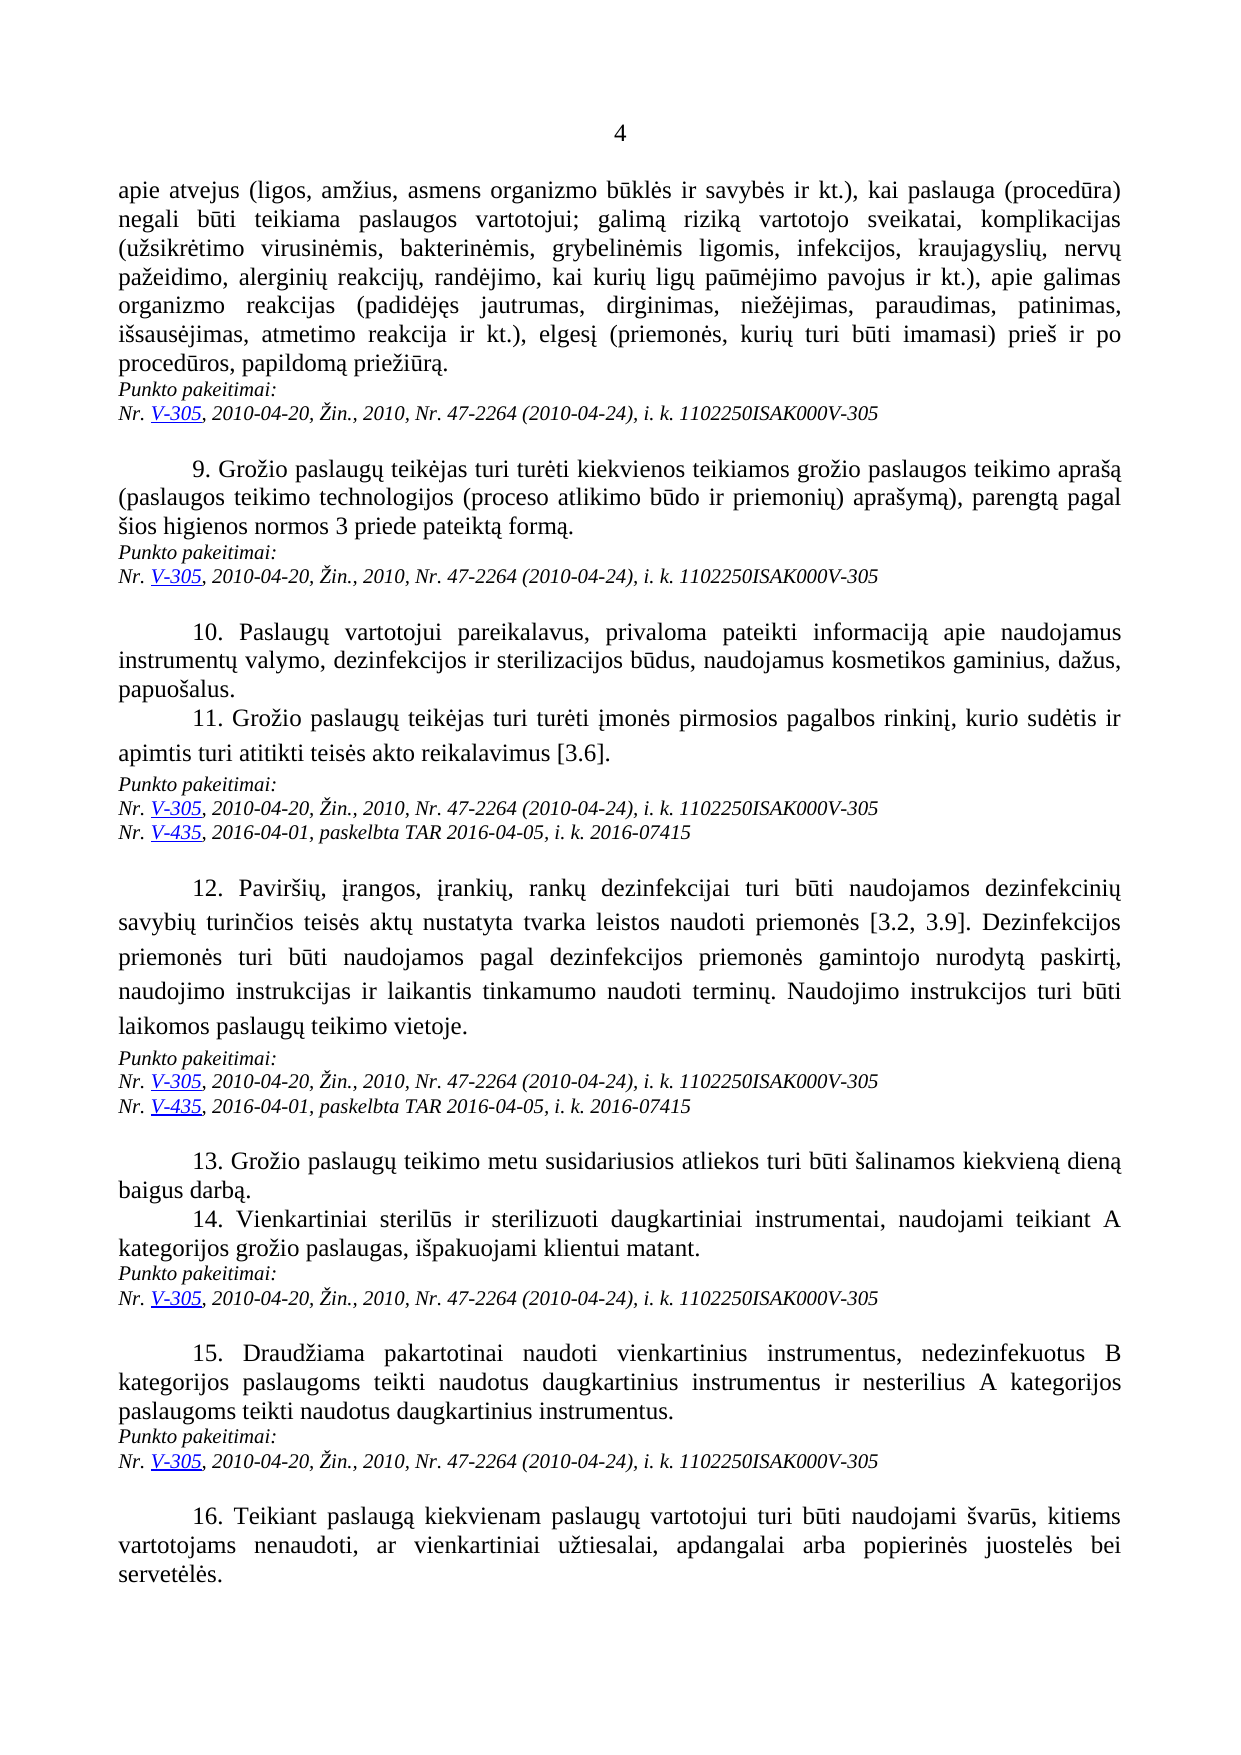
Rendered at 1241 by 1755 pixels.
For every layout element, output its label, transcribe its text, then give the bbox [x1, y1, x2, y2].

text 12. Paviršių, įrangos, įrankių, rankų dezinfekcijai turi būti naudojamos dezinfekcinių savybių turinčios teisės aktų nustatyta tvarka leistos naudoti priemonės [3.2, 3.9]. Dezinfekcijos priemonės turi būti naudojamos pagal dezinfekcijos priemonės gamintojo nurodytą paskirtį, naudojimo instrukcijas ir laikantis tinkamumo naudoti terminų. Naudojimo instrukcijos turi būti laikomos paslaugų teikimo vietoje. [118, 873, 1122, 1040]
text Nr. V-305, 2010-04-20, Žin., 2010, Nr. 47-2264 (2010-04-24), i. k. 1102250ISAK000V-305 [118, 401, 1122, 425]
text Punkto pakeitimai: [118, 540, 1122, 564]
text 13. Grožio paslaugų teikimo metu susidariusios atliekos turi būti šalinamos kiekvieną dieną baigus darbą. [118, 1146, 1122, 1204]
text 15. Draudžiama pakartotinai naudoti vienkartinius instrumentus, nedezinfekuotus B kategorijos paslaugoms teikti naudotus daugkartinius instrumentus ir nesterilius A kategorijos paslaugoms teikti naudotus daugkartinius instrumentus. [118, 1338, 1122, 1424]
text 16. Teikiant paslaugą kiekvienam paslaugų vartotojui turi būti naudojami švarūs, kitiems vartotojams nenaudoti, ar vienkartiniai užtiesalai, apdangalai arba popierinės juostelės bei servetėlės. [118, 1501, 1122, 1588]
text Punkto pakeitimai: [118, 772, 1122, 796]
text Nr. V-305, 2010-04-20, Žin., 2010, Nr. 47-2264 (2010-04-24), i. k. 1102250ISAK000V-305 [118, 1069, 1122, 1093]
text Punkto pakeitimai: [118, 1424, 1122, 1448]
text Nr. V-305, 2010-04-20, Žin., 2010, Nr. 47-2264 (2010-04-24), i. k. 1102250ISAK000V-305 [118, 1448, 1122, 1473]
text Nr. V-305, 2010-04-20, Žin., 2010, Nr. 47-2264 (2010-04-24), i. k. 1102250ISAK000V-305 [118, 564, 1122, 588]
text 14. Vienkartiniai sterilūs ir sterilizuoti daugkartiniai instrumentai, naudojami teikiant A kategorijos grožio paslaugas, išpakuojami klientui matant. [118, 1204, 1122, 1261]
text Punkto pakeitimai: [118, 377, 1122, 401]
text Nr. V-305, 2010-04-20, Žin., 2010, Nr. 47-2264 (2010-04-24), i. k. 1102250ISAK000V-305 [118, 796, 1122, 820]
text 10. Paslaugų vartotojui pareikalavus, privaloma pateikti informaciją apie naudojamus instrumentų valymo, dezinfekcijos ir sterilizacijos būdus, naudojamus kosmetikos gaminius, dažus, papuošalus. [118, 617, 1122, 703]
text 9. Grožio paslaugų teikėjas turi turėti kiekvienos teikiamos grožio paslaugos teikimo aprašą (paslaugos teikimo technologijos (proceso atlikimo būdo ir priemonių) aprašymą), parengtą pagal šios higienos normos 3 priede pateiktą formą. [118, 454, 1122, 540]
text Punkto pakeitimai: [118, 1045, 1122, 1069]
text Nr. V-435, 2016-04-01, paskelbta TAR 2016-04-05, i. k. 2016-07415 [118, 1093, 1122, 1118]
text Nr. V-305, 2010-04-20, Žin., 2010, Nr. 47-2264 (2010-04-24), i. k. 1102250ISAK000V-305 [118, 1285, 1122, 1309]
text apie atvejus (ligos, amžius, asmens organizmo būklės ir savybės ir kt.), kai paslauga (procedūra) negali būti teikiama paslaugos vartotojui; galimą riziką vartotojo sveikatai, komplikacijas (užsikrėtimo virusinėmis, bakterinėmis, grybelinėmis ligomis, infekcijos, kraujagyslių, nervų pažeidimo, alerginių reakcijų, randėjimo, kai kurių ligų paūmėjimo pavojus ir kt.), apie galimas organizmo reakcijas (padidėjęs jautrumas, dirginimas, niežėjimas, paraudimas, patinimas, išsausėjimas, atmetimo reakcija ir kt.), elgesį (priemonės, kurių turi būti imamasi) prieš ir po procedūros, papildomą priežiūrą. [118, 176, 1122, 377]
text Punkto pakeitimai: [118, 1261, 1122, 1285]
text Nr. V-435, 2016-04-01, paskelbta TAR 2016-04-05, i. k. 2016-07415 [118, 820, 1122, 844]
text 11. Grožio paslaugų teikėjas turi turėti įmonės pirmosios pagalbos rinkinį, kurio sudėtis ir apimtis turi atitikti teisės akto reikalavimus [3.6]. [118, 703, 1122, 766]
